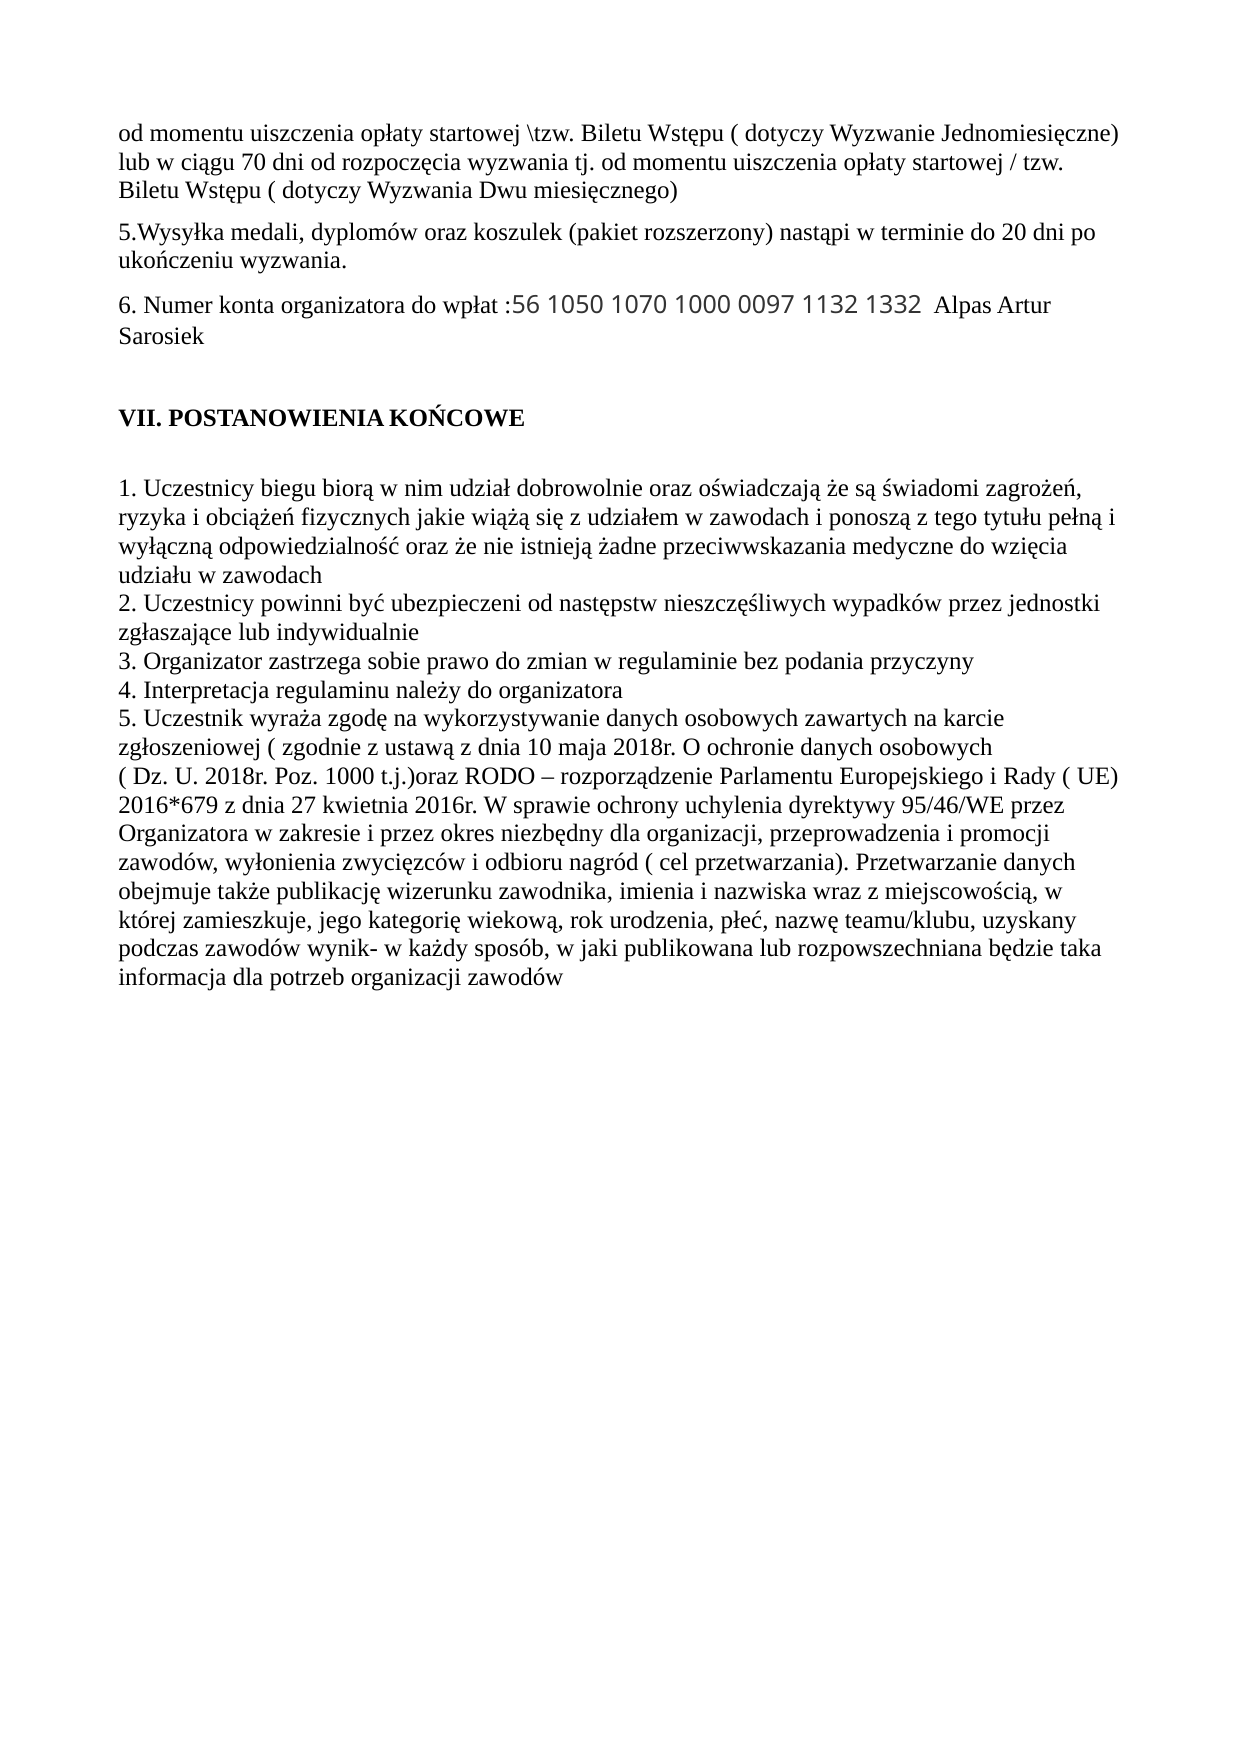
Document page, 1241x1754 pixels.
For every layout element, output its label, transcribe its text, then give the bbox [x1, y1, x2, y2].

text VII. POSTANOWIENIA KOŃCOWE [118, 403, 1122, 432]
text 5. Uczestnik wyraża zgodę na wykorzystywanie danych osobowych zawartych na karcie zgłoszeniowej ( zgodnie z ustawą z dnia 10 maja 2018r. O ochronie danych osobowych [118, 703, 1122, 761]
text 3. Organizator zastrzega sobie prawo do zmian w regulaminie bez podania przyczyny [118, 646, 1122, 675]
text 1. Uczestnicy biegu biorą w nim udział dobrowolnie oraz oświadczają że są świadomi zagrożeń, ryzyka i obciążeń fizycznych jakie wiążą się z udziałem w zawodach i ponoszą z tego tytułu pełną i wyłączną odpowiedzialność oraz że nie istnieją żadne przeciwwskazania medyczne do wzięcia udziału w zawodach [118, 473, 1122, 588]
text od momentu uiszczenia opłaty startowej \tzw. Biletu Wstępu ( dotyczy Wyzwanie Jednomiesięczne) lub w ciągu 70 dni od rozpoczęcia wyzwania tj. od momentu uiszczenia opłaty startowej / tzw. Biletu Wstępu ( dotyczy Wyzwania Dwu miesięcznego) [118, 118, 1122, 204]
text 4. Interpretacja regulaminu należy do organizatora [118, 675, 1122, 703]
text 5.Wysyłka medali, dyplomów oraz koszulek (pakiet rozszerzony) nastąpi w terminie do 20 dni po ukończeniu wyzwania. [118, 217, 1122, 274]
text 2. Uczestnicy powinni być ubezpieczeni od następstw nieszczęśliwych wypadków przez jednostki zgłaszające lub indywidualnie [118, 588, 1122, 646]
text 6. Numer konta organizatora do wpłat :56 1050 1070 1000 0097 1132 1332 Alpas Artur Sarosiek [118, 287, 1122, 350]
text ( Dz. U. 2018r. Poz. 1000 t.j.)oraz RODO – rozporządzenie Parlamentu Europejskiego i Rady ( UE) 2016*679 z dnia 27 kwietnia 2016r. W sprawie ochrony uchylenia dyrektywy 95/46/WE przez Organizatora w zakresie i przez okres niezbędny dla organizacji, przeprowadzenia i promocji zawodów, wyłonienia zwycięzców i odbioru nagród ( cel przetwarzania). Przetwarzanie danych obejmuje także publikację wizerunku zawodnika, imienia i nazwiska wraz z miejscowością, w której zamieszkuje, jego kategorię wiekową, rok urodzenia, płeć, nazwę teamu/klubu, uzyskany podczas zawodów wynik- w każdy sposób, w jaki publikowana lub rozpowszechniana będzie taka informacja dla potrzeb organizacji zawodów [118, 761, 1122, 991]
